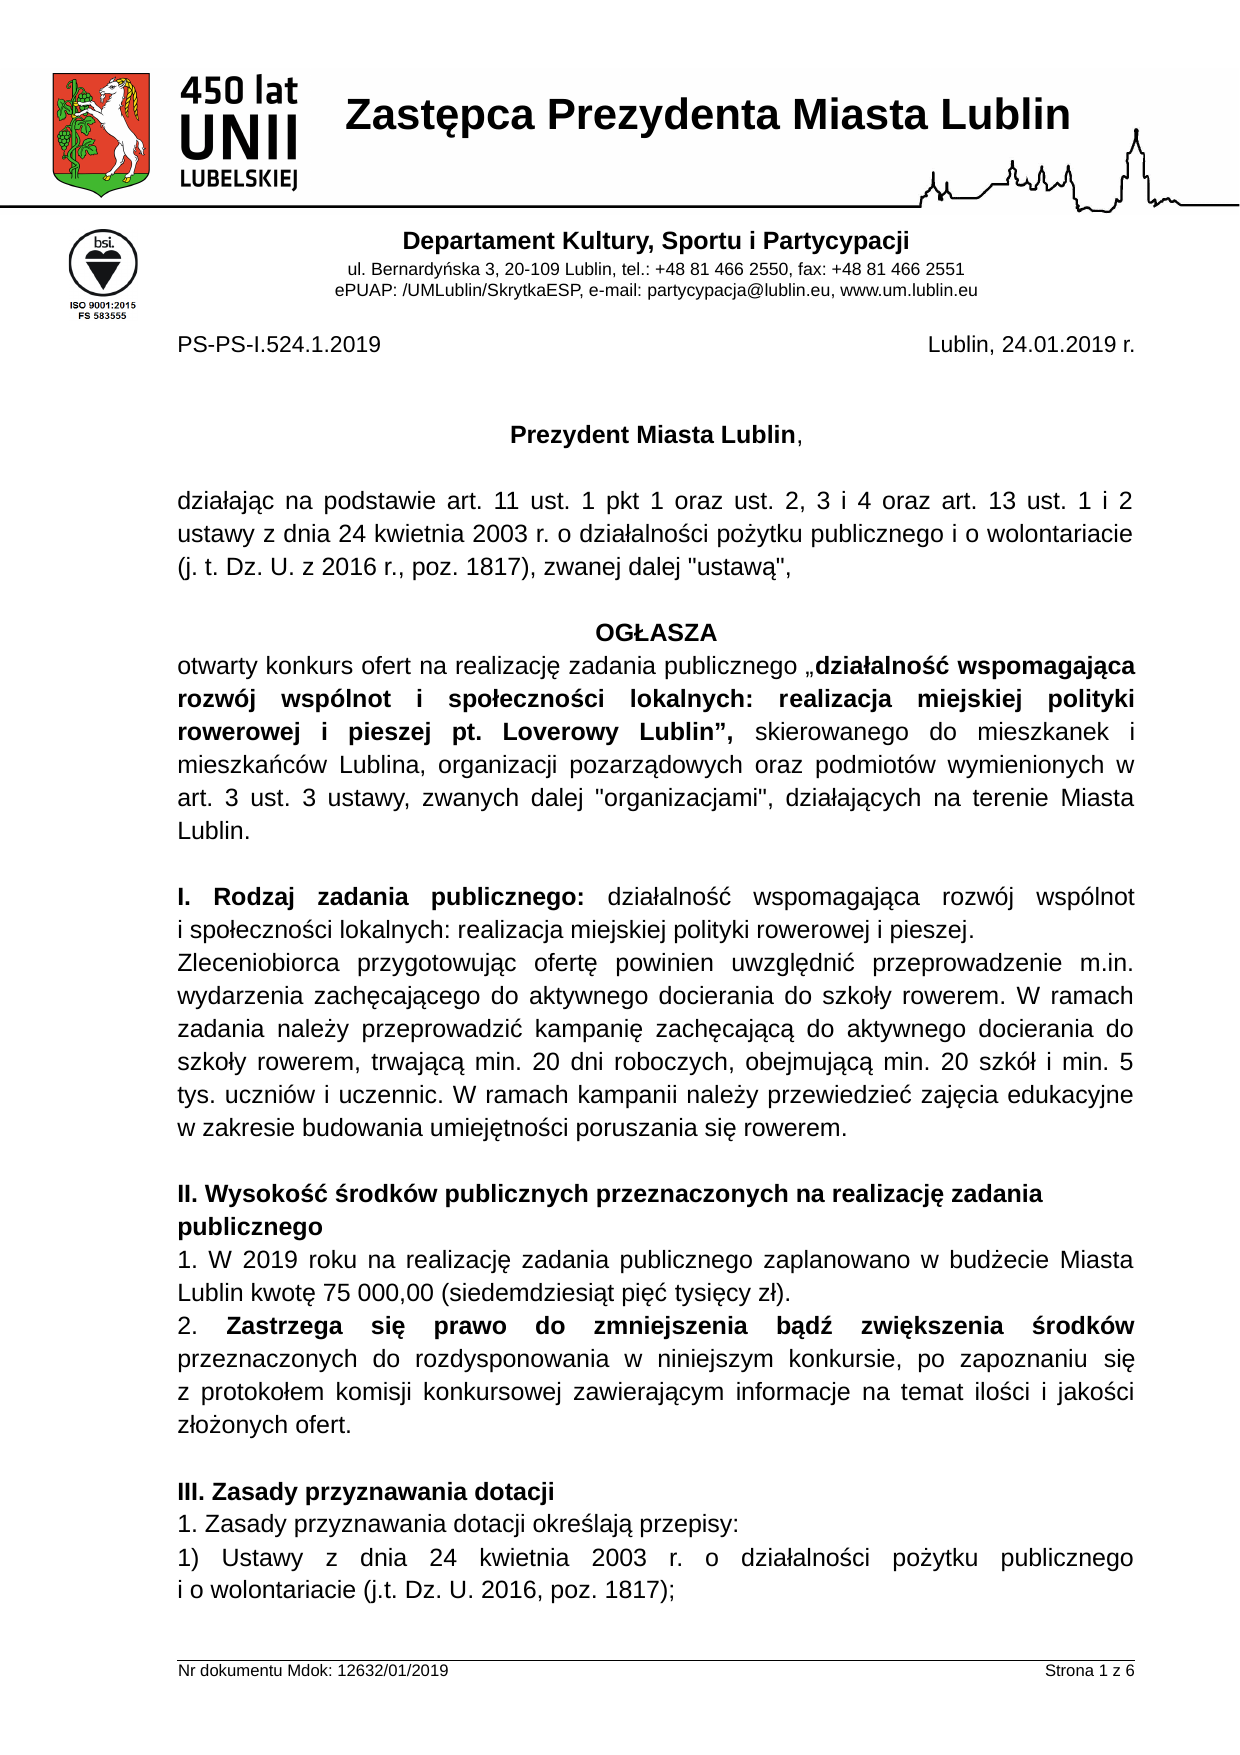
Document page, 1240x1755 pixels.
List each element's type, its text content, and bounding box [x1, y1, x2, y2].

text Zleceniobiorca przygotowując ofertę powinien uwzględnić przeprowadzenie m.in. wydarzenia zachęcającego do aktywnego docierania do szkoły rowerem. W ramach zadania należy przeprowadzić kampanię zachęcającą do aktywnego docierania do szkoły rowerem, trwającą min. 20 dni roboczych, obejmującą min. 20 szkół i min. 5 tys. uczniów i uczennic. W ramach kampanii należy przewiedzieć zajęcia edukacyjne w zakresie budowania umiejętności poruszania się rowerem. [177, 948, 1135, 1142]
text otwarty konkurs ofert na realizację zadania publicznego „działalność wspomagająca rozwój wspólnot i społeczności lokalnych: realizacja miejskiej polityki rowerowej i pieszej pt. Loverowy Lublin”, skierowanego do mieszkanek i mieszkańców Lublina, organizacji pozarządowych oraz podmiotów wymienionych w art. 3 ust. 3 ustawy, zwanych dalej "organizacjami", działających na terenie Miasta Lublin. [177, 651, 1135, 845]
picture [68, 229, 138, 321]
text publicznego [177, 1212, 1135, 1241]
picture [0, 68, 1240, 215]
text I. Rodzaj zadania publicznego: działalność wspomagająca rozwój wspólnot i społeczności lokalnych: realizacja miejskiej polityki rowerowej i pieszej. [177, 882, 1135, 944]
text Prezydent Miasta Lublin, [177, 420, 1135, 448]
text II. Wysokość środków publicznych przeznaczonych na realizację zadania [177, 1179, 1135, 1208]
text 1. W 2019 roku na realizację zadania publicznego zaplanowano w budżecie Miasta Lublin kwotę 75 000,00 (siedemdziesiąt pięć tysięcy zł). [177, 1245, 1135, 1307]
text działając na podstawie art. 11 ust. 1 pkt 1 oraz ust. 2, 3 i 4 oraz art. 13 ust. 1 i 2 ustawy z dnia 24 kwietnia 2003 r. o działalności pożytku publicznego i o wolontariacie (j. t. Dz. U. z 2016 r., poz. 1817), zwanej dalej "ustawą", [177, 486, 1135, 581]
text III. Zasady przyznawania dotacji [177, 1476, 1135, 1505]
text 1) Ustawy z dnia 24 kwietnia 2003 r. o działalności pożytku publicznego i o wolontariacie (j.t. Dz. U. 2016, poz. 1817); [177, 1542, 1135, 1604]
text 2. Zastrzega się prawo do zmniejszenia bądź zwiększenia środków przeznaczonych do rozdysponowania w niniejszym konkursie, po zapoznaniu się z protokołem komisji konkursowej zawierającym informacje na temat ilości i jakości złożonych ofert. [177, 1311, 1135, 1439]
text 1. Zasady przyznawania dotacji określają przepisy: [177, 1509, 1135, 1538]
text OGŁASZA [177, 618, 1135, 647]
